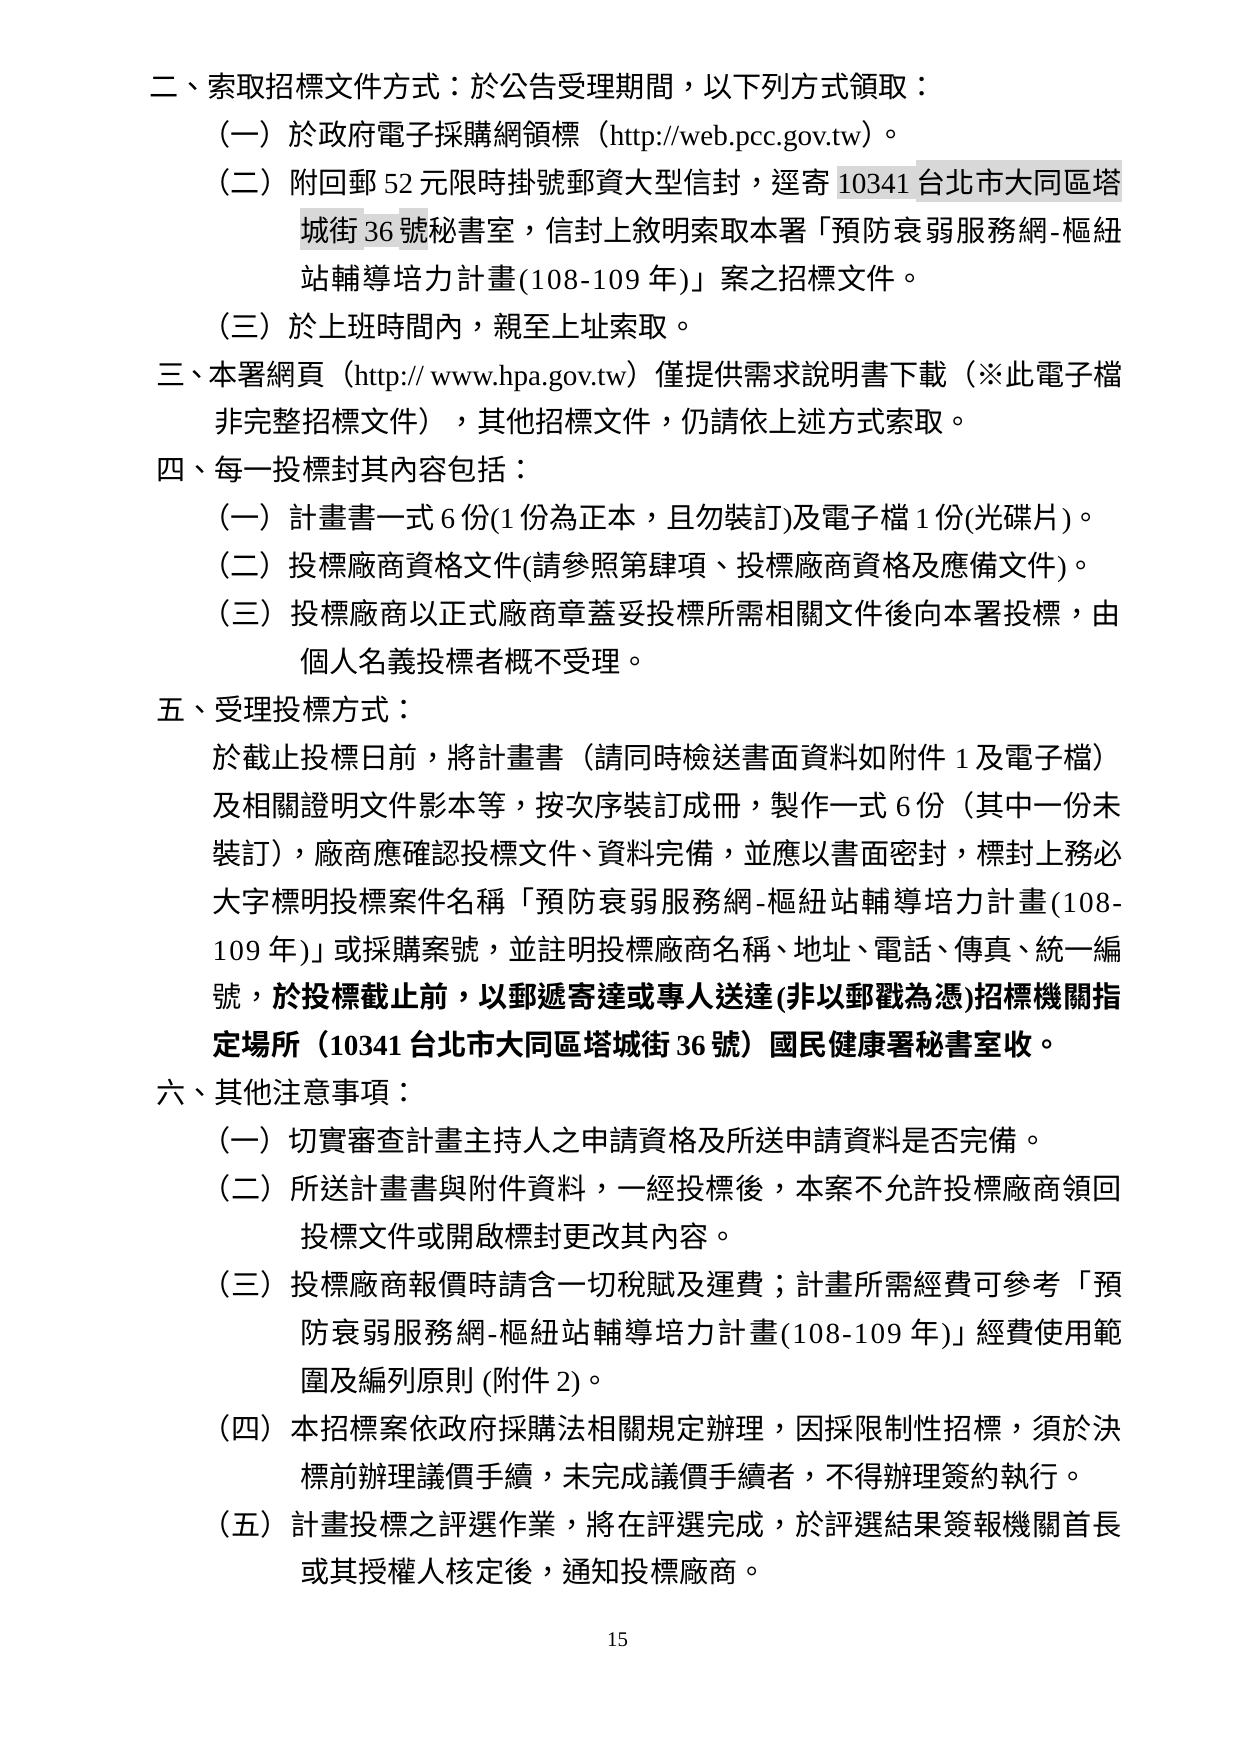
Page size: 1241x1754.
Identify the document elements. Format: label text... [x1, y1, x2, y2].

text 五、受理投標方式： [156, 682, 1122, 730]
text 四、每一投標封其內容包括： [156, 442, 1122, 490]
text 於截止投標日前，將計畫書（請同時檢送書面資料如附件1及電子檔）及相關證明文件影本等，按次序裝訂成冊，製作一式6份（其中一份未裝訂），廠商應確認投標文件、資料完備，並應以書面密封，標封上務必大字標明投標案件名稱「預防衰弱服務網-樞紐站輔導培力計畫(108-109年)」或採購案號，並註明投標廠商名稱、地址、電話、傳真、統一編號，於投標截止前，以郵遞寄達或專人送達(非以郵戳為憑)招標機關指定場所（10341台北市大同區塔城街36號）國民健康署秘書室收。 [212, 730, 1122, 1065]
subtitle （三）於上班時間內，親至上址索取。 [201, 299, 1122, 347]
text （二）所送計畫書與附件資料，一經投標後，本案不允許投標廠商領回投標文件或開啟標封更改其內容。 [201, 1161, 1122, 1257]
text （五）計畫投標之評選作業，將在評選完成，於評選結果簽報機關首長或其授權人核定後，通知投標廠商。 [201, 1497, 1122, 1592]
subtitle （一）於政府電子採購網領標（http://web.pcc.gov.tw）。 [201, 107, 1122, 155]
text 三、本署網頁（http:// www.hpa.gov.tw）僅提供需求說明書下載（※此電子檔非完整招標文件），其他招標文件，仍請依上述方式索取。 [156, 347, 1122, 442]
text （三）投標廠商以正式廠商章蓋妥投標所需相關文件後向本署投標，由個人名義投標者概不受理。 [201, 586, 1122, 682]
text 六、其他注意事項： [156, 1065, 1122, 1113]
text （二）投標廠商資格文件(請參照第肆項、投標廠商資格及應備文件)。 [201, 538, 1122, 586]
text （三）投標廠商報價時請含一切稅賦及運費；計畫所需經費可參考「預防衰弱服務網-樞紐站輔導培力計畫(108-109年)」經費使用範圍及編列原則 (附件2)。 [201, 1257, 1122, 1401]
subtitle （二）附回郵52元限時掛號郵資大型信封，逕寄10341台北市大同區塔城街36號秘書室，信封上敘明索取本署「預防衰弱服務網-樞紐站輔導培力計畫(108-109年)」案之招標文件。 [201, 155, 1122, 299]
text （一）計畫書一式6份(1份為正本，且勿裝訂)及電子檔1份(光碟片)。 [201, 490, 1122, 538]
text （四）本招標案依政府採購法相關規定辦理，因採限制性招標，須於決標前辦理議價手續，未完成議價手續者，不得辦理簽約執行。 [201, 1401, 1122, 1497]
text 二、索取招標文件方式：於公告受理期間，以下列方式領取： [112, 59, 1122, 107]
text （一）切實審查計畫主持人之申請資格及所送申請資料是否完備。 [201, 1113, 1122, 1161]
